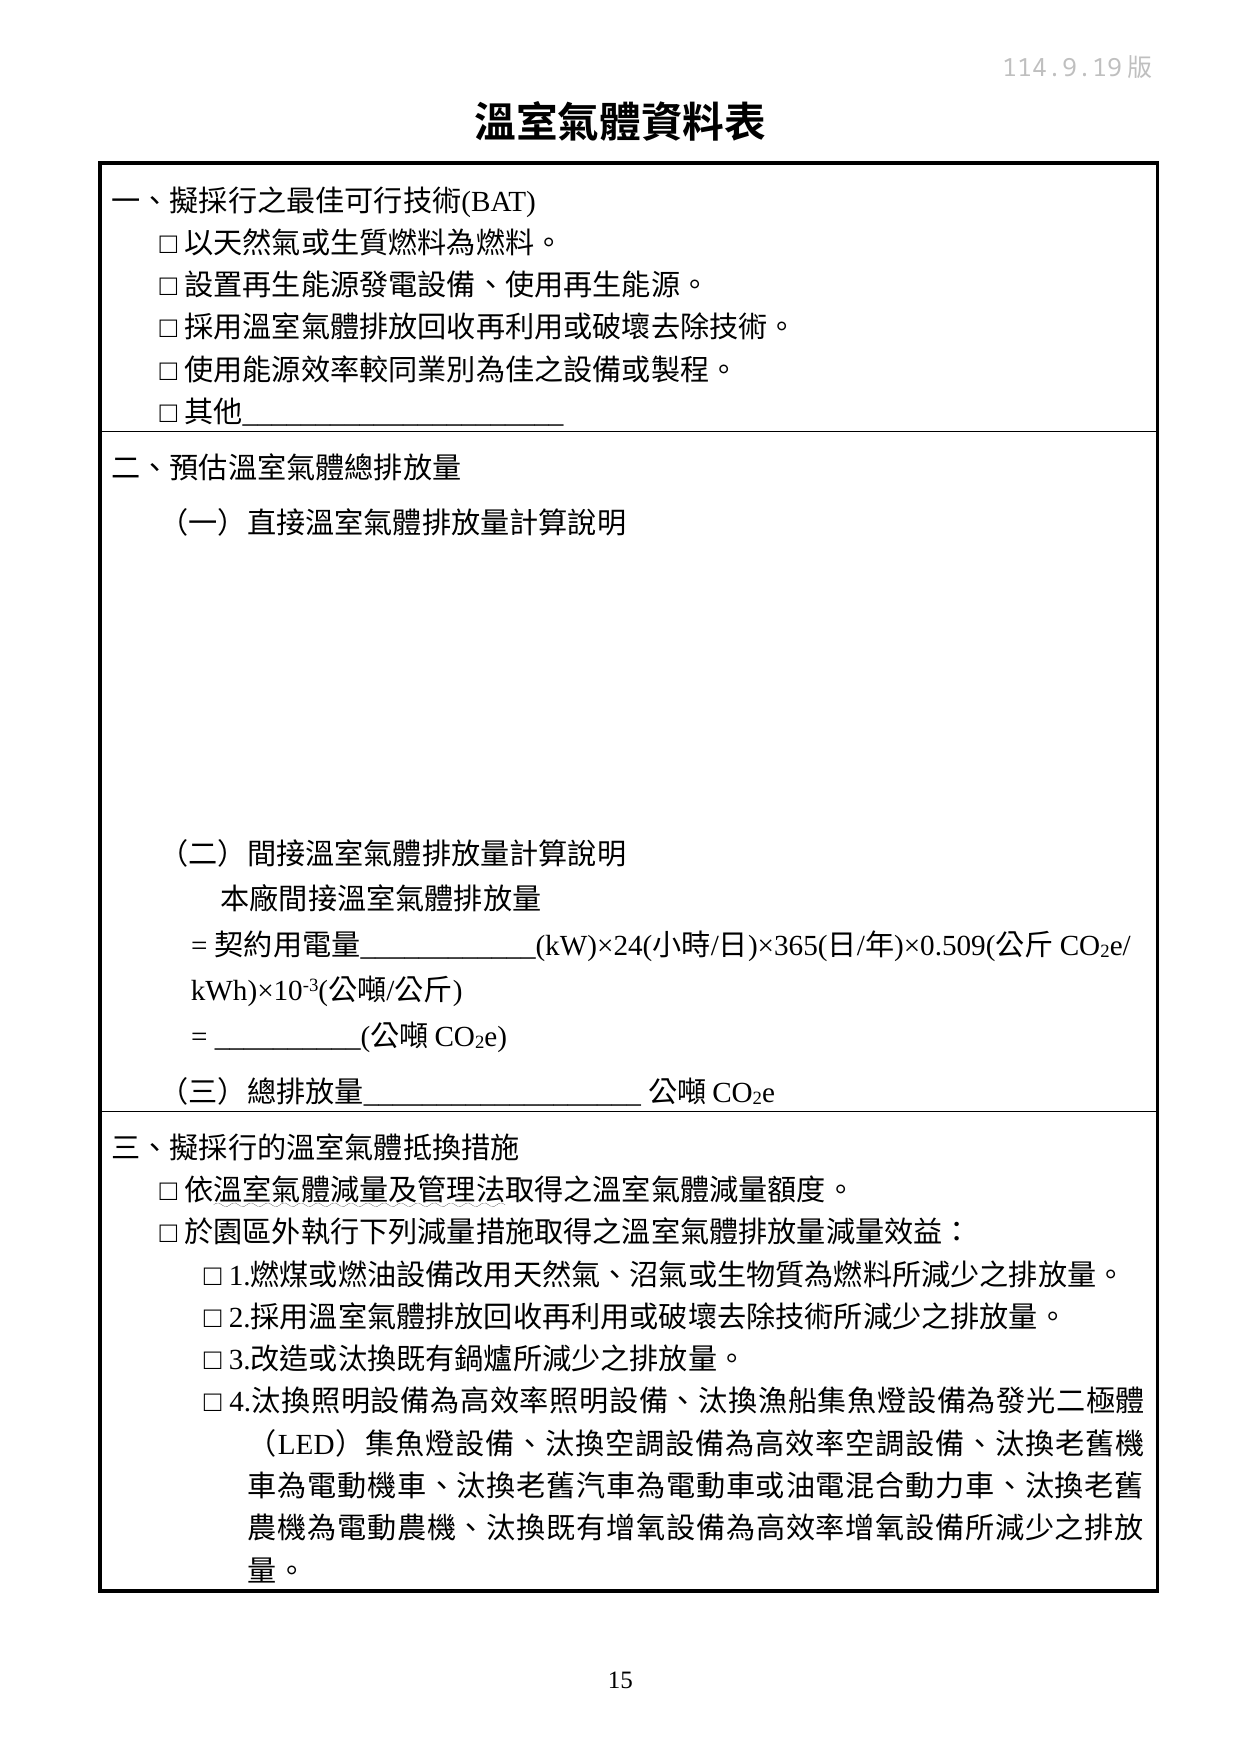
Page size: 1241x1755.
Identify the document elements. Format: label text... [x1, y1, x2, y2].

table_header 一、擬採行之最佳可行技術(BAT) □ 以天然氣或生質燃料為燃料。 □ 設置再生能源發電設備、使用再生能源。 □ 採用溫室氣體排放回收再利用或破壞去除技術。 □ 使用能源效率較同業別為佳之設備或製程。 □ 其他______________________ [102, 165, 1156, 431]
text 溫室氣體資料表 [89, 89, 1152, 149]
table_cell 三、擬採行的溫室氣體抵換措施 □ 依溫室氣體減量及管理法取得之溫室氣體減量額度。 □ 於園區外執行下列減量措施取得之溫室氣體排放量減量效益： □ 1.燃煤或燃油設備改用天然氣、沼氣或生物質為燃料所減少之排放量。 □ 2.採用溫室氣體排放回收再利用或破壞去除技術所減少之排放量。 □ 3.改造或汰換既有鍋爐所減少之排放量。 □ 4.汰換照明設備為高效率照明設備、汰換漁船集魚燈設備為發光二極體（LED）集魚燈設備、汰換空調設備為高效率空調設備、汰換老舊機車為電動機車、汰換老舊汽車為電動車或油電混合動力車、汰換老舊農機為電動農機、汰換既有增氧設備為高效率增氧設備所減少之排放量。 [102, 1112, 1156, 1589]
table_cell 二、預估溫室氣體總排放量 （一）直接溫室氣體排放量計算說明 （二）間接溫室氣體排放量計算說明 本廠間接溫室氣體排放量 = 契約用電量____________(kW)×24(小時/日)×365(日/年)×0.509(公斤CO2e/ kWh)×10-3(公噸/公斤) = __________(公噸CO2e) （三）總排放量___________________ 公噸CO2e [102, 432, 1156, 1111]
